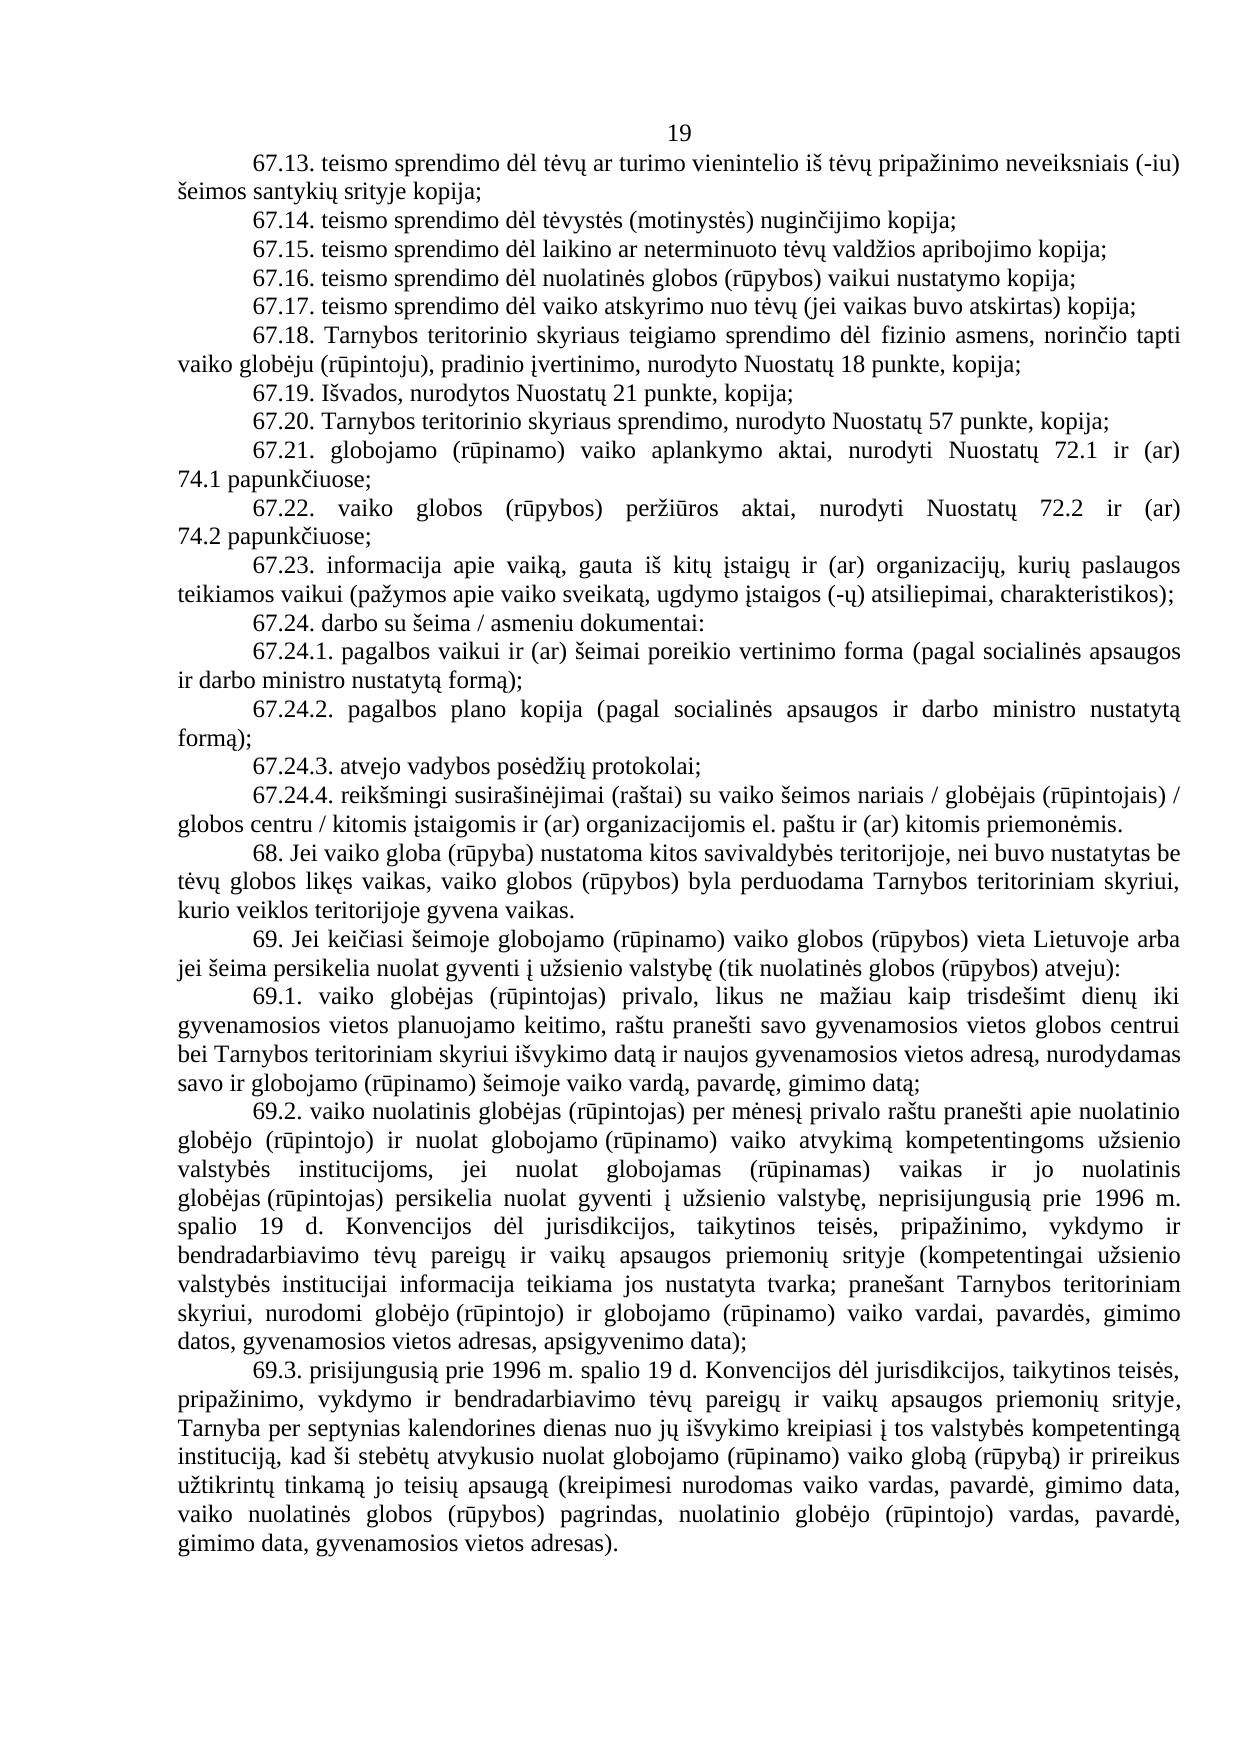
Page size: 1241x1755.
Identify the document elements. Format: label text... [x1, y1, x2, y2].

text 67.24.4. reikšmingi susirašinėjimai (raštai) su vaiko šeimos nariais / globėjais (rūpintojais) / globos centru / kitomis įstaigomis ir (ar) organizacijomis el. paštu ir (ar) kitomis priemonėmis. [177, 780, 1181, 838]
text 67.13. teismo sprendimo dėl tėvų ar turimo vienintelio iš tėvų pripažinimo neveiksniais (-iu) šeimos santykių srityje kopija; [177, 148, 1181, 205]
text 67.21. globojamo (rūpinamo) vaiko aplankymo aktai, nurodyti Nuostatų 72.1 ir (ar) 74.1 papunkčiuose; [177, 435, 1181, 493]
text 67.15. teismo sprendimo dėl laikino ar neterminuoto tėvų valdžios apribojimo kopija; [177, 234, 1181, 263]
text 69.2. vaiko nuolatinis globėjas (rūpintojas) per mėnesį privalo raštu pranešti apie nuolatinio globėjo (rūpintojo) ir nuolat globojamo (rūpinamo) vaiko atvykimą kompetentingoms užsienio valstybės institucijoms, jei nuolat globojamas (rūpinamas) vaikas ir jo nuolatinis globėjas (rūpintojas) persikelia nuolat gyventi į užsienio valstybę, neprisijungusią prie 1996 m. spalio 19 d. Konvencijos dėl jurisdikcijos, taikytinos teisės, pripažinimo, vykdymo ir bendradarbiavimo tėvų pareigų ir vaikų apsaugos priemonių srityje (kompetentingai užsienio valstybės institucijai informacija teikiama jos nustatyta tvarka; pranešant Tarnybos teritoriniam skyriui, nurodomi globėjo (rūpintojo) ir globojamo (rūpinamo) vaiko vardai, pavardės, gimimo datos, gyvenamosios vietos adresas, apsigyvenimo data); [177, 1096, 1181, 1355]
text 69. Jei keičiasi šeimoje globojamo (rūpinamo) vaiko globos (rūpybos) vieta Lietuvoje arba jei šeima persikelia nuolat gyventi į užsienio valstybę (tik nuolatinės globos (rūpybos) atveju): [177, 924, 1181, 981]
text 67.17. teismo sprendimo dėl vaiko atskyrimo nuo tėvų (jei vaikas buvo atskirtas) kopija; [177, 291, 1181, 320]
text 68. Jei vaiko globa (rūpyba) nustatoma kitos savivaldybės teritorijoje, nei buvo nustatytas be tėvų globos likęs vaikas, vaiko globos (rūpybos) byla perduodama Tarnybos teritoriniam skyriui, kurio veiklos teritorijoje gyvena vaikas. [177, 838, 1181, 924]
text 69.3. prisijungusią prie 1996 m. spalio 19 d. Konvencijos dėl jurisdikcijos, taikytinos teisės, pripažinimo, vykdymo ir bendradarbiavimo tėvų pareigų ir vaikų apsaugos priemonių srityje, Tarnyba per septynias kalendorines dienas nuo jų išvykimo kreipiasi į tos valstybės kompetentingą instituciją, kad ši stebėtų atvykusio nuolat globojamo (rūpinamo) vaiko globą (rūpybą) ir prireikus užtikrintų tinkamą jo teisių apsaugą (kreipimesi nurodomas vaiko vardas, pavardė, gimimo data, vaiko nuolatinės globos (rūpybos) pagrindas, nuolatinio globėjo (rūpintojo) vardas, pavardė, gimimo data, gyvenamosios vietos adresas). [177, 1355, 1181, 1556]
text 67.18. Tarnybos teritorinio skyriaus teigiamo sprendimo dėl fizinio asmens, norinčio tapti vaiko globėju (rūpintoju), pradinio įvertinimo, nurodyto Nuostatų 18 punkte, kopija; [177, 320, 1181, 378]
text 67.24. darbo su šeima / asmeniu dokumentai: [177, 608, 1181, 636]
text 67.14. teismo sprendimo dėl tėvystės (motinystės) nuginčijimo kopija; [177, 205, 1181, 234]
text 67.22. vaiko globos (rūpybos) peržiūros aktai, nurodyti Nuostatų 72.2 ir (ar) 74.2 papunkčiuose; [177, 493, 1181, 550]
text 67.24.2. pagalbos plano kopija (pagal socialinės apsaugos ir darbo ministro nustatytą formą); [177, 694, 1181, 751]
text 67.24.3. atvejo vadybos posėdžių protokolai; [177, 751, 1181, 780]
text 67.20. Tarnybos teritorinio skyriaus sprendimo, nurodyto Nuostatų 57 punkte, kopija; [177, 406, 1181, 435]
text 69.1. vaiko globėjas (rūpintojas) privalo, likus ne mažiau kaip trisdešimt dienų iki gyvenamosios vietos planuojamo keitimo, raštu pranešti savo gyvenamosios vietos globos centrui bei Tarnybos teritoriniam skyriui išvykimo datą ir naujos gyvenamosios vietos adresą, nurodydamas savo ir globojamo (rūpinamo) šeimoje vaiko vardą, pavardę, gimimo datą; [177, 981, 1181, 1096]
text 67.23. informacija apie vaiką, gauta iš kitų įstaigų ir (ar) organizacijų, kurių paslaugos teikiamos vaikui (pažymos apie vaiko sveikatą, ugdymo įstaigos (-ų) atsiliepimai, charakteristikos); [177, 550, 1181, 608]
text 67.16. teismo sprendimo dėl nuolatinės globos (rūpybos) vaikui nustatymo kopija; [177, 263, 1181, 291]
text 67.19. Išvados, nurodytos Nuostatų 21 punkte, kopija; [177, 378, 1181, 406]
text 67.24.1. pagalbos vaikui ir (ar) šeimai poreikio vertinimo forma (pagal socialinės apsaugos ir darbo ministro nustatytą formą); [177, 636, 1181, 694]
